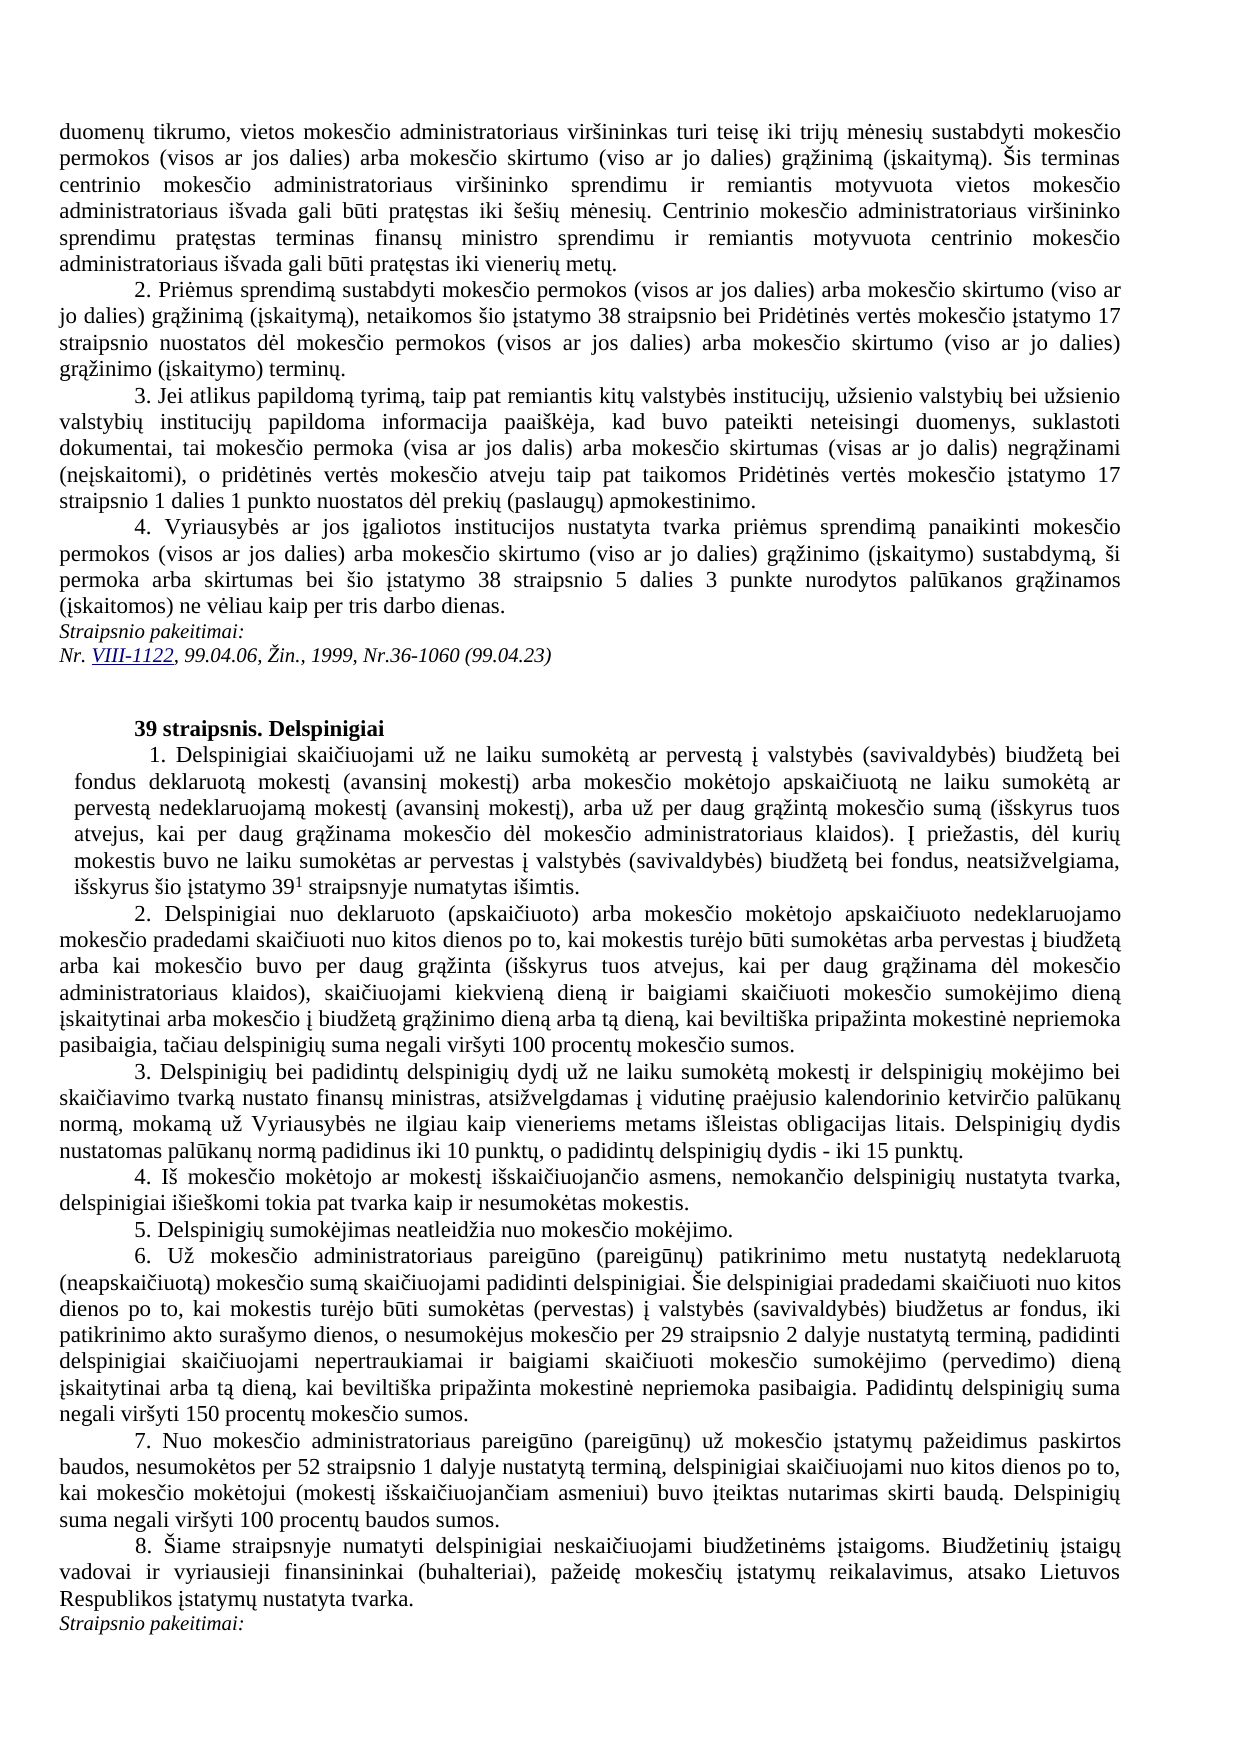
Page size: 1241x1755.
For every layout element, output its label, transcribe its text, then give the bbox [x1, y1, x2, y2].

text Nr. VIII-1122, 99.04.06, Žin., 1999, Nr.36-1060 (99.04.23) [59, 643, 1122, 667]
text 5. Delspinigių sumokėjimas neatleidžia nuo mokesčio mokėjimo. [59, 1216, 1122, 1242]
text 4. Vyriausybės ar jos įgaliotos institucijos nustatyta tvarka priėmus sprendimą panaikinti mokesčio permokos (visos ar jos dalies) arba mokesčio skirtumo (viso ar jo dalies) grąžinimo (įskaitymo) sustabdymą, ši permoka arba skirtumas bei šio įstatymo 38 straipsnio 5 dalies 3 punkte nurodytos palūkanos grąžinamos (įskaitomos) ne vėliau kaip per tris darbo dienas. [59, 513, 1122, 619]
text 3. Delspinigių bei padidintų delspinigių dydį už ne laiku sumokėtą mokestį ir delspinigių mokėjimo bei skaičiavimo tvarką nustato finansų ministras, atsižvelgdamas į vidutinę praėjusio kalendorinio ketvirčio palūkanų normą, mokamą už Vyriausybės ne ilgiau kaip vieneriems metams išleistas obligacijas litais. Delspinigių dydis nustatomas palūkanų normą padidinus iki 10 punktų, o padidintų delspinigių dydis - iki 15 punktų. [59, 1058, 1122, 1163]
text 6. Už mokesčio administratoriaus pareigūno (pareigūnų) patikrinimo metu nustatytą nedeklaruotą (neapskaičiuotą) mokesčio sumą skaičiuojami padidinti delspinigiai. Šie delspinigiai pradedami skaičiuoti nuo kitos dienos po to, kai mokestis turėjo būti sumokėtas (pervestas) į valstybės (savivaldybės) biudžetus ar fondus, iki patikrinimo akto surašymo dienos, o nesumokėjus mokesčio per 29 straipsnio 2 dalyje nustatytą terminą, padidinti delspinigiai skaičiuojami nepertraukiamai ir baigiami skaičiuoti mokesčio sumokėjimo (pervedimo) dieną įskaitytinai arba tą dieną, kai beviltiška pripažinta mokestinė nepriemoka pasibaigia. Padidintų delspinigių suma negali viršyti 150 procentų mokesčio sumos. [59, 1242, 1122, 1427]
text Straipsnio pakeitimai: [59, 619, 1122, 643]
text 8. Šiame straipsnyje numatyti delspinigiai neskaičiuojami biudžetinėms įstaigoms. Biudžetinių įstaigų vadovai ir vyriausieji finansininkai (buhalteriai), pažeidę mokesčių įstatymų reikalavimus, atsako Lietuvos Respublikos įstatymų nustatyta tvarka. [59, 1532, 1122, 1611]
text 4. Iš mokesčio mokėtojo ar mokestį išskaičiuojančio asmens, nemokančio delspinigių nustatyta tvarka, delspinigiai išieškomi tokia pat tvarka kaip ir nesumokėtas mokestis. [59, 1163, 1122, 1216]
text 39 straipsnis. Delspinigiai [59, 715, 1122, 741]
text 2. Delspinigiai nuo deklaruoto (apskaičiuoto) arba mokesčio mokėtojo apskaičiuoto nedeklaruojamo mokesčio pradedami skaičiuoti nuo kitos dienos po to, kai mokestis turėjo būti sumokėtas arba pervestas į biudžetą arba kai mokesčio buvo per daug grąžinta (išskyrus tuos atvejus, kai per daug grąžinama dėl mokesčio administratoriaus klaidos), skaičiuojami kiekvieną dieną ir baigiami skaičiuoti mokesčio sumokėjimo dieną įskaitytinai arba mokesčio į biudžetą grąžinimo dieną arba tą dieną, kai beviltiška pripažinta mokestinė nepriemoka pasibaigia, tačiau delspinigių suma negali viršyti 100 procentų mokesčio sumos. [59, 899, 1122, 1058]
text 7. Nuo mokesčio administratoriaus pareigūno (pareigūnų) už mokesčio įstatymų pažeidimus paskirtos baudos, nesumokėtos per 52 straipsnio 1 dalyje nustatytą terminą, delspinigiai skaičiuojami nuo kitos dienos po to, kai mokesčio mokėtojui (mokestį išskaičiuojančiam asmeniui) buvo įteiktas nutarimas skirti baudą. Delspinigių suma negali viršyti 100 procentų baudos sumos. [59, 1427, 1122, 1532]
text duomenų tikrumo, vietos mokesčio administratoriaus viršininkas turi teisę iki trijų mėnesių sustabdyti mokesčio permokos (visos ar jos dalies) arba mokesčio skirtumo (viso ar jo dalies) grąžinimą (įskaitymą). Šis terminas centrinio mokesčio administratoriaus viršininko sprendimu ir remiantis motyvuota vietos mokesčio administratoriaus išvada gali būti pratęstas iki šešių mėnesių. Centrinio mokesčio administratoriaus viršininko sprendimu pratęstas terminas finansų ministro sprendimu ir remiantis motyvuota centrinio mokesčio administratoriaus išvada gali būti pratęstas iki vienerių metų. [59, 118, 1122, 276]
text 2. Priėmus sprendimą sustabdyti mokesčio permokos (visos ar jos dalies) arba mokesčio skirtumo (viso ar jo dalies) grąžinimą (įskaitymą), netaikomos šio įstatymo 38 straipsnio bei Pridėtinės vertės mokesčio įstatymo 17 straipsnio nuostatos dėl mokesčio permokos (visos ar jos dalies) arba mokesčio skirtumo (viso ar jo dalies) grąžinimo (įskaitymo) terminų. [59, 276, 1122, 382]
text Straipsnio pakeitimai: [59, 1611, 1122, 1635]
text 3. Jei atlikus papildomą tyrimą, taip pat remiantis kitų valstybės institucijų, užsienio valstybių bei užsienio valstybių institucijų papildoma informacija paaiškėja, kad buvo pateikti neteisingi duomenys, suklastoti dokumentai, tai mokesčio permoka (visa ar jos dalis) arba mokesčio skirtumas (visas ar jo dalis) negrąžinami (neįskaitomi), o pridėtinės vertės mokesčio atveju taip pat taikomos Pridėtinės vertės mokesčio įstatymo 17 straipsnio 1 dalies 1 punkto nuostatos dėl prekių (paslaugų) apmokestinimo. [59, 382, 1122, 513]
text 1. Delspinigiai skaičiuojami už ne laiku sumokėtą ar pervestą į valstybės (savivaldybės) biudžetą bei fondus deklaruotą mokestį (avansinį mokestį) arba mokesčio mokėtojo apskaičiuotą ne laiku sumokėtą ar pervestą nedeklaruojamą mokestį (avansinį mokestį), arba už per daug grąžintą mokesčio sumą (išskyrus tuos atvejus, kai per daug grąžinama mokesčio dėl mokesčio administratoriaus klaidos). Į priežastis, dėl kurių mokestis buvo ne laiku sumokėtas ar pervestas į valstybės (savivaldybės) biudžetą bei fondus, neatsižvelgiama, išskyrus šio įstatymo 391 straipsnyje numatytas išimtis. [74, 741, 1122, 899]
